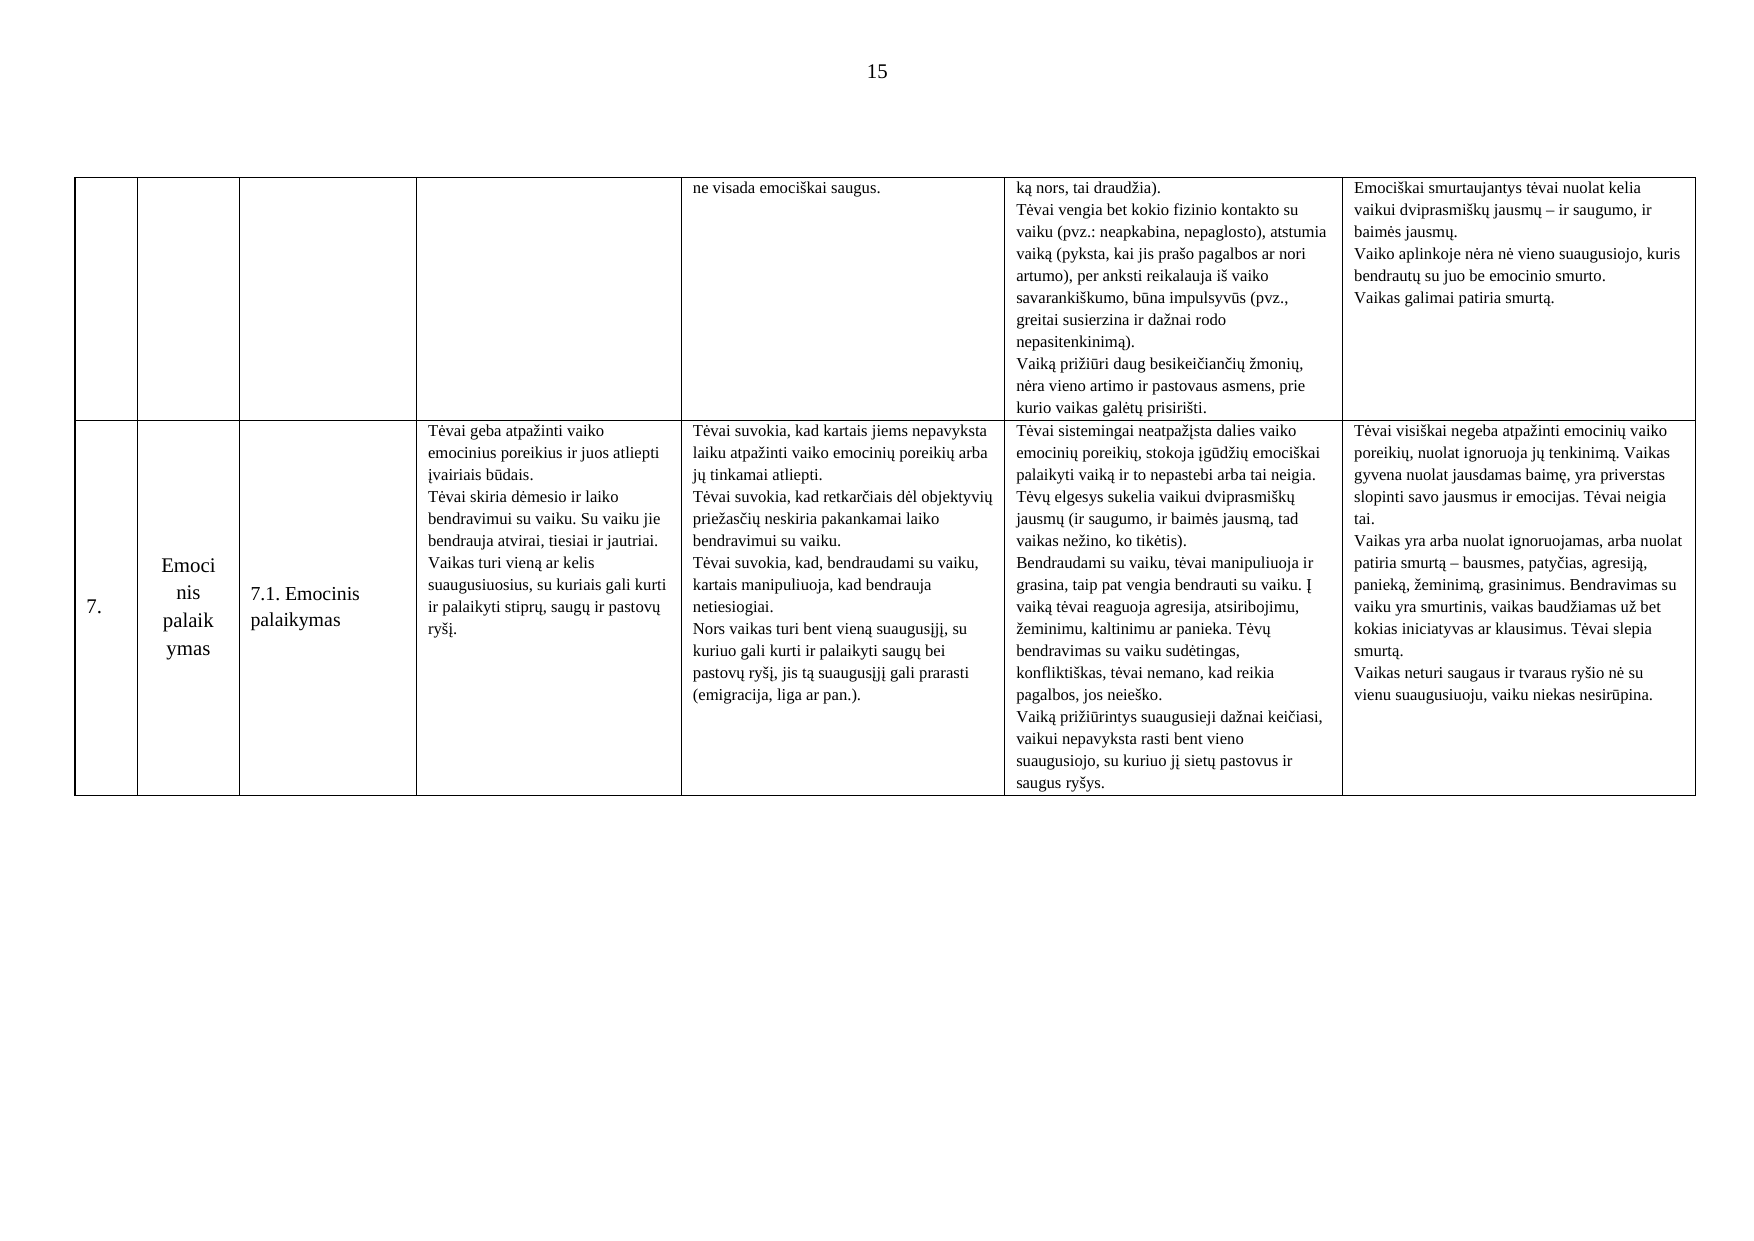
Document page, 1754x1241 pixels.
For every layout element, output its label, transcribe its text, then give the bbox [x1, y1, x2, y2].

table_cell ne visada emociškai saugus. [682, 178, 1004, 420]
table_cell [138, 178, 239, 420]
table_cell ką nors, tai draudžia). Tėvai vengia bet kokio fizinio kontakto su vaiku (pvz.: neapkabina, nepaglosto), atstumia vaiką (pyksta, kai jis prašo pagalbos ar nori artumo), per anksti reikalauja iš vaiko savarankiškumo, būna impulsyvūs (pvz., greitai susierzina ir dažnai rodo nepasitenkinimą). Vaiką prižiūri daug besikeičiančių žmonių, nėra vieno artimo ir pastovaus asmens, prie kurio vaikas galėtų prisirišti. [1005, 178, 1342, 420]
table_cell [417, 178, 681, 420]
table_cell Emocinis palaikymas [138, 421, 239, 795]
table_cell Tėvai suvokia, kad kartais jiems nepavyksta laiku atpažinti vaiko emocinių poreikių arba jų tinkamai atliepti. Tėvai suvokia, kad retkarčiais dėl objektyvių priežasčių neskiria pakankamai laiko bendravimui su vaiku. Tėvai suvokia, kad, bendraudami su vaiku, kartais manipuliuoja, kad bendrauja netiesiogiai. Nors vaikas turi bent vieną suaugusįjį, su kuriuo gali kurti ir palaikyti saugų bei pastovų ryšį, jis tą suaugusįjį gali prarasti (emigracija, liga ar pan.). [682, 421, 1004, 795]
table_cell Tėvai visiškai negeba atpažinti emocinių vaiko poreikių, nuolat ignoruoja jų tenkinimą. Vaikas gyvena nuolat jausdamas baimę, yra priverstas slopinti savo jausmus ir emocijas. Tėvai neigia tai. Vaikas yra arba nuolat ignoruojamas, arba nuolat patiria smurtą – bausmes, patyčias, agresiją, panieką, žeminimą, grasinimus. Bendravimas su vaiku yra smurtinis, vaikas baudžiamas už bet kokias iniciatyvas ar klausimus. Tėvai slepia smurtą. Vaikas neturi saugaus ir tvaraus ryšio nė su vienu suaugusiuoju, vaiku niekas nesirūpina. [1343, 421, 1695, 795]
table_cell 7. [76, 421, 137, 795]
table_cell 7.1. Emocinis palaikymas [240, 421, 416, 795]
table_cell [76, 178, 137, 420]
table_cell Tėvai geba atpažinti vaiko emocinius poreikius ir juos atliepti įvairiais būdais. Tėvai skiria dėmesio ir laiko bendravimui su vaiku. Su vaiku jie bendrauja atvirai, tiesiai ir jautriai. Vaikas turi vieną ar kelis suaugusiuosius, su kuriais gali kurti ir palaikyti stiprų, saugų ir pastovų ryšį. [417, 421, 681, 795]
table_cell Emociškai smurtaujantys tėvai nuolat kelia vaikui dviprasmiškų jausmų – ir saugumo, ir baimės jausmų. Vaiko aplinkoje nėra nė vieno suaugusiojo, kuris bendrautų su juo be emocinio smurto. Vaikas galimai patiria smurtą. [1343, 178, 1695, 420]
table_cell [240, 178, 416, 420]
table_cell Tėvai sistemingai neatpažįsta dalies vaiko emocinių poreikių, stokoja įgūdžių emociškai palaikyti vaiką ir to nepastebi arba tai neigia. Tėvų elgesys sukelia vaikui dviprasmiškų jausmų (ir saugumo, ir baimės jausmą, tad vaikas nežino, ko tikėtis). Bendraudami su vaiku, tėvai manipuliuoja ir grasina, taip pat vengia bendrauti su vaiku. Į vaiką tėvai reaguoja agresija, atsiribojimu, žeminimu, kaltinimu ar panieka. Tėvų bendravimas su vaiku sudėtingas, konfliktiškas, tėvai nemano, kad reikia pagalbos, jos neieško. Vaiką prižiūrintys suaugusieji dažnai keičiasi, vaikui nepavyksta rasti bent vieno suaugusiojo, su kuriuo jį sietų pastovus ir saugus ryšys. [1005, 421, 1342, 795]
